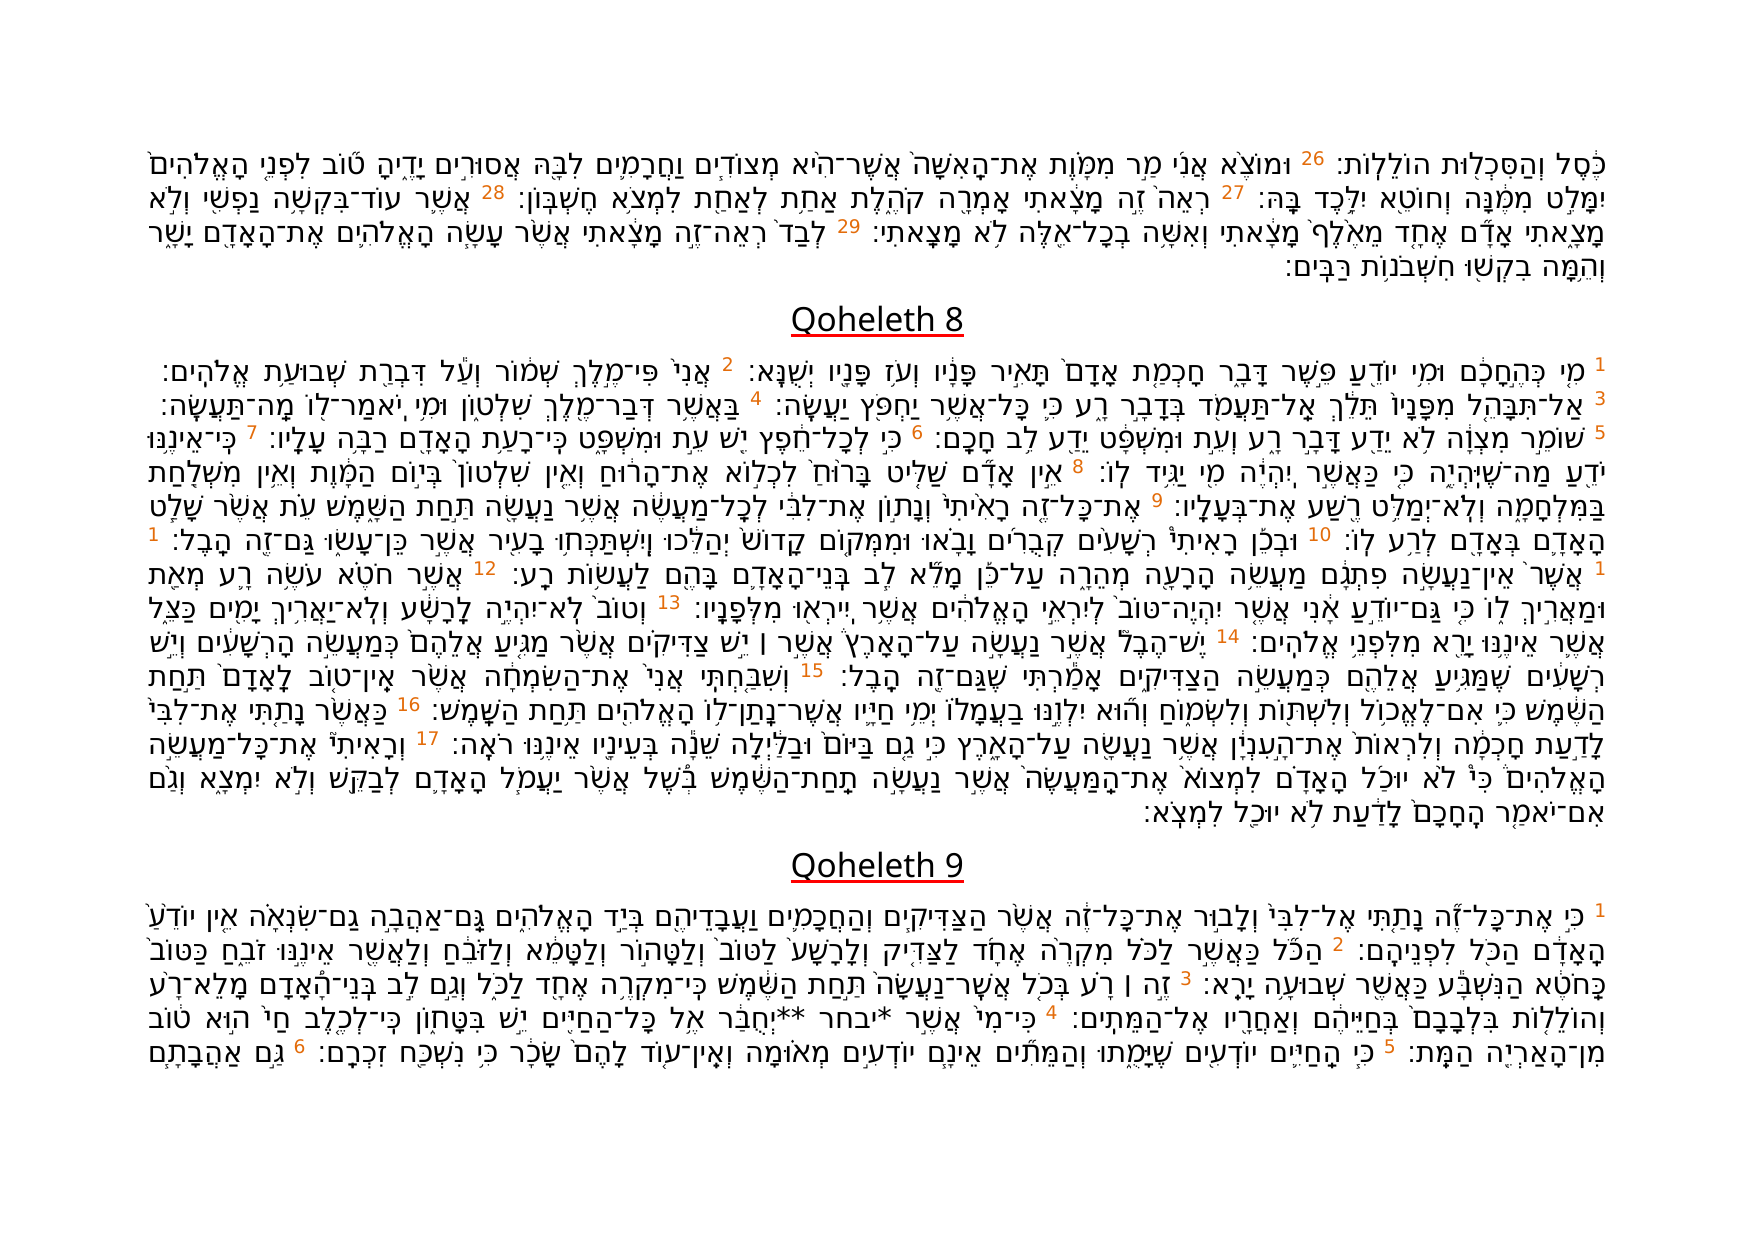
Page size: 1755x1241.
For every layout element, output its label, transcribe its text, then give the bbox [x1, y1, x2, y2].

text Qoheleth 8 [148, 296, 1606, 341]
text 1 מִ֚י כְּהֶ֣חָכָ֔ם וּמִ֥י יוֹדֵ֖עַ פֵּ֣שֶׁר דָּבָ֑ר חָכְמַ֤ת אָדָם֙ תָּאִ֣יר פָּנָ֔יו וְעֹ֥ז פָּנָ֖יו יְשֻׁנֶּֽא׃ 2 אֲנִי֙ פִּי־מֶ֣לֶךְ שְׁמ֔וֹר וְעַ֕ל דִּבְרַ֖ת שְׁבוּעַ֥ת אֱלֹהִֽים׃ ‬‬‬3 אַל־תִּבָּהֵ֤ל מִפָּנָיו֙ תֵּלֵ֔ךְ אַֽל־תַּעֲמֹ֖ד בְּדָבָ֣ר רָ֑ע כִּ֛י כָּל־אֲשֶׁ֥ר יַחְפֹּ֖ץ יַעֲשֶֽׂה׃ ‬‬‬4 בַּאֲשֶׁ֥ר דְּבַר־מֶ֖לֶךְ שִׁלְט֑וֹן וּמִ֥י יֹֽאמַר־ל֖וֹ מַֽה־תַּעֲשֶֽׂה׃ ‬‬‬5 שׁוֹמֵ֣ר מִצְוָ֔ה לֹ֥א יֵדַ֖ע דָּבָ֣ר רָ֑ע וְעֵ֣ת וּמִשְׁפָּ֔ט יֵדַ֖ע לֵ֥ב חָכָֽם׃ ‬‬‬6 כִּ֣י לְכָל־חֵ֔פֶץ יֵ֖שׁ עֵ֣ת וּמִשְׁפָּ֑ט כִּֽי־רָעַ֥ת הָאָדָ֖ם רַבָּ֥ה עָלָֽיו׃ ‬‬‬7 כִּֽי־אֵינֶ֥נּוּ יֹדֵ֖עַ מַה־שֶׁיִּֽהְיֶ֑ה כִּ֚י כַּאֲשֶׁ֣ר יִֽהְיֶ֔ה מִ֖י יַגִּ֥יד לֽוֹ׃ ‬‬‬8 אֵ֣ין אָדָ֞ם שַׁלִּ֤יט בָּר֙וּחַ֙ לִכְל֣וֹא אֶת־הָר֔וּחַ וְאֵ֤ין שִׁלְטוֹן֙ בְּי֣וֹם הַמָּ֔וֶת וְאֵ֥ין מִשְׁלַ֖חַת בַּמִּלְחָמָ֑ה וְלֹֽא־יְמַלֵּ֥ט רֶ֖שַׁע אֶת־בְּעָלָֽיו׃ ‬‬‬9 אֶת־כָּל־זֶ֤ה רָאִ֙יתִי֙ וְנָת֣וֹן אֶת־לִבִּ֔י לְכָֽל־מַעֲשֶׂ֔ה אֲשֶׁ֥ר נַעֲשָׂ֖ה תַּ֣חַת הַשָּׁ֑מֶשׁ עֵ֗ת אֲשֶׁ֨ר שָׁלַ֧ט הָאָדָ֛ם בְּאָדָ֖ם לְרַ֥ע לֽוֹ׃ ‬‬‬10 וּבְכֵ֡ן רָאִיתִי֩ רְשָׁעִ֨ים קְבֻרִ֜ים וָבָ֗אוּ וּמִמְּק֤וֹם קָדוֹשׁ֙ יְהַלֵּ֔כוּ וְיִֽשְׁתַּכְּח֥וּ בָעִ֖יר אֲשֶׁ֣ר כֵּן־עָשׂ֑וּ גַּם־זֶ֖ה הָֽבֶל׃ ‬‬‬11 אֲשֶׁר֙ אֵין־נַעֲשָׂ֣ה פִתְגָ֔ם מַעֲשֵׂ֥ה הָרָעָ֖ה מְהֵרָ֑ה עַל־כֵּ֡ן מָלֵ֞א לֵ֧ב בְּֽנֵי־הָאָדָ֛ם בָּהֶ֖ם לַעֲשׂ֥וֹת רָֽע׃ ‬‬‬12 אֲשֶׁ֣ר חֹטֶ֗א עֹשֶׂ֥ה רָ֛ע מְאַ֖ת וּמַאֲרִ֣יךְ ל֑וֹ כִּ֚י גַּם־יוֹדֵ֣עַ אָ֔נִי אֲשֶׁ֤ר יִהְיֶה־טּוֹב֙ לְיִרְאֵ֣י הָאֱלֹהִ֔ים אֲשֶׁ֥ר יִֽירְא֖וּ מִלְּפָנָֽיו׃ ‬‬‬13 וְטוֹב֙ לֹֽא־יִהְיֶ֣ה לָֽרָשָׁ֔ע וְלֹֽא־יַאֲרִ֥יךְ יָמִ֖ים כַּצֵּ֑ל אֲשֶׁ֛ר אֵינֶ֥נּוּ יָרֵ֖א מִלִּפְנֵ֥י אֱלֹהִֽים׃ ‬‬‬14 יֶשׁ־הֶבֶל֮ אֲשֶׁ֣ר נַעֲשָׂ֣ה עַל־הָאָרֶץ֒ אֲשֶׁ֣ר ׀ יֵ֣שׁ צַדִּיקִ֗ים אֲשֶׁ֨ר מַגִּ֤יעַ אֲלֵהֶם֙ כְּמַעֲשֵׂ֣ה הָרְשָׁעִ֔ים וְיֵ֣שׁ רְשָׁעִ֔ים שֶׁמַּגִּ֥יעַ אֲלֵהֶ֖ם כְּמַעֲשֵׂ֣ה הַצַדִּיקִ֑ים אָמַ֕רְתִּי שֶׁגַּם־זֶ֖ה הָֽבֶל׃ ‬‬‬15 וְשִׁבַּ֤חְתִּֽי אֲנִי֙ אֶת־הַשִּׂמְחָ֔ה אֲשֶׁ֨ר אֵֽין־ט֤וֹב לָֽאָדָם֙ תַּ֣חַת הַשֶּׁ֔מֶשׁ כִּ֛י אִם־לֶאֱכ֥וֹל וְלִשְׁתּ֖וֹת וְלִשְׂמ֑וֹחַ וְה֞וּא יִלְוֶ֣נּוּ בַעֲמָל֗וֹ יְמֵ֥י חַיָּ֛יו אֲשֶׁר־נָֽתַן־ל֥וֹ הָאֱלֹהִ֖ים תַּ֥חַת הַשָּֽׁמֶשׁ׃ ‬‬‬16 כַּאֲשֶׁ֨ר נָתַ֤תִּי אֶת־לִבִּי֙ לָדַ֣עַת חָכְמָ֔ה וְלִרְאוֹת֙ אֶת־הָ֣עִנְיָ֔ן אֲשֶׁ֥ר נַעֲשָׂ֖ה עַל־הָאָ֑רֶץ כִּ֣י גַ֤ם בַּיּוֹם֙ וּבַלַּ֔יְלָה שֵׁנָ֕ה בְּעֵינָ֖יו אֵינֶ֥נּוּ רֹאֶֽה׃ ‬‬‬17 וְרָאִיתִי֮ אֶת־כָּל־מַעֲשֵׂ֣ה הָאֱלֹהִים֒ כִּי֩ לֹ֨א יוּכַ֜ל הָאָדָ֗ם לִמְצוֹא֙ אֶת־הַֽמַּעֲשֶׂה֙ אֲשֶׁ֣ר נַעֲשָׂ֣ה תַֽחַת־הַשֶּׁ֔מֶשׁ בְּ֠שֶׁל אֲשֶׁ֨ר יַעֲמֹ֧ל הָאָדָ֛ם לְבַקֵּ֖שׁ וְלֹ֣א יִמְצָ֑א וְגַ֨ם אִם־יֹאמַ֤ר הֶֽחָכָם֙ לָדַ֔עַת לֹ֥א יוּכַ֖ל לִמְצֹֽא׃ ‬‬‬‬‬‬‬‬‬‬‬‬‬‬‬‬‬‬‬ [148, 354, 1606, 829]
text 1 כִּ֣י אֶת־כָּל־זֶ֞ה נָתַ֤תִּי אֶל־לִבִּי֙ וְלָב֣וּר אֶת־כָּל־זֶ֔ה אֲשֶׁ֨ר הַצַּדִּיקִ֧ים וְהַחֲכָמִ֛ים וַעֲבָדֵיהֶ֖ם בְּיַ֣ד הָאֱלֹהִ֑ים גַּֽם־אַהֲבָ֣ה גַם־שִׂנְאָ֗ה אֵ֤ין יוֹדֵ֙עַ֙ הָֽאָדָ֔ם הַכֹּ֖ל לִפְנֵיהֶֽם׃ 2 הַכֹּ֞ל כַּאֲשֶׁ֣ר לַכֹּ֗ל מִקְרֶ֨ה אֶחָ֜ד לַצַּדִּ֤יק וְלָרָשָׁע֙ לַטּוֹב֙ וְלַטָּה֣וֹר וְלַטָּמֵ֔א וְלַזֹּבֵ֔חַ וְלַאֲשֶׁ֖ר אֵינֶ֣נּוּ זֹבֵ֑חַ כַּטּוֹב֙ כַּֽחֹטֶ֔א הַנִּשְׁבָּ֕ע כַּאֲשֶׁ֖ר שְׁבוּעָ֥ה יָרֵֽא׃ ‬‬‬3 זֶ֣ה ׀ רָ֗ע בְּכֹ֤ל אֲשֶֽׁר־נַעֲשָׂה֙ תַּ֣חַת הַשֶּׁ֔מֶשׁ כִּֽי־מִקְרֶ֥ה אֶחָ֖ד לַכֹּ֑ל וְגַ֣ם לֵ֣ב בְּֽנֵי־הָ֠אָדָם מָלֵא־רָ֨ע וְהוֹלֵל֤וֹת בִּלְבָבָם֙ בְּחַיֵּיהֶ֔ם וְאַחֲרָ֖יו אֶל־הַמֵּתִֽים׃ ‬‬‬4 כִּי־מִי֙ אֲשֶׁ֣ר *יבחר **יְחֻבַּ֔ר אֶ֥ל כָּל־הַחַיִּ֖ים יֵ֣שׁ בִּטָּח֑וֹן כִּֽי־לְכֶ֤לֶב חַי֙ ה֣וּא ט֔וֹב מִן־הָאַרְיֵ֖ה הַמֵּֽת׃ ‬‬‬5 כִּ֧י הַֽחַיִּ֛ים יוֹדְעִ֖ים שֶׁיָּמֻ֑תוּ וְהַמֵּתִ֞ים אֵינָ֧ם יוֹדְעִ֣ים מְא֗וּמָה וְאֵֽין־ע֤וֹד לָהֶם֙ שָׂכָ֔ר כִּ֥י נִשְׁכַּ֖ח זִכְרָֽם׃ ‬‬‬6 גַּ֣ם אַהֲבָתָ֧ם גַּם־שִׂנְאָתָ֛ם גַּם־קִנְאָתָ֖ם כְּבָ֣ר אָבָ֑דָה וְחֵ֨לֶק אֵין־לָהֶ֥ם עוֹד֙ לְעוֹלָ֔ם בְּכֹ֥ל אֲשֶֽׁר־נַעֲשָׂ֖ה תַּ֥חַת הַשָּֽׁמֶשׁ׃ ‬‬‬7 לֵ֣ךְ אֱכֹ֤ל בְּשִׂמְחָה֙ לַחְמֶ֔ךָ וּֽשֲׁתֵ֥ה בְלֶב־ט֖וֹב יֵינֶ֑ךָ כִּ֣י כְבָ֔ר רָצָ֥ה הָאֱלֹהִ֖ים אֶֽת־מַעֲשֶֽׂיךָ׃ ‬‬‬8 בְּכָל־עֵ֕ת יִהְי֥וּ בְגָדֶ֖יךָ לְבָנִ֑ים וְשֶׁ֖מֶן עַל־רֹאשְׁךָ֥ אַל־יֶחְסָֽר׃ ‬‬‬9 רְאֵ֨ה חַיִּ֜ים עִם־אִשָּׁ֣ה אֲשֶׁר־אָהַ֗בְתָּ כָּל־יְמֵי֙ חַיֵּ֣י הֶבְלֶ֔ךָ אֲשֶׁ֤ר נָֽתַן־לְךָ֙ תַּ֣חַת הַשֶּׁ֔מֶשׁ כֹּ֖ל יְמֵ֣י הֶבְלֶ֑ךָ כִּ֣י ה֤וּא חֶלְקְךָ֙ בַּֽחַיִּ֔ים וּבַעֲמָ֣לְךָ֔ אֲשֶׁר־אַתָּ֥ה עָמֵ֖ל תַּ֥חַת הַשָּֽׁמֶשׁ׃ ‬‬‬10 כֹּ֠ל אֲשֶׁ֨ר תִּמְצָ֧א יָֽדְךָ֛ לַעֲשׂ֥וֹת בְּכֹחֲךָ֖ עֲשֵׂ֑ה כִּי֩ אֵ֨ין מַעֲשֶׂ֤ה וְחֶשְׁבּוֹן֙ וְדַ֣עַת וְחָכְמָ֔ה בִּשְׁא֕וֹל אֲשֶׁ֥ר אַתָּ֖ה הֹלֵ֥ךְ שָֽׁמָּה׃ ס ‬‬‬11 שַׁ֜בְתִּי וְרָאֹ֣ה תַֽחַת־הַשֶּׁ֗מֶשׁ כִּ֣י לֹא֩ לַקַּלִּ֨ים הַמֵּר֜וֹץ וְלֹ֧א לַגִּבּוֹרִ֣ים הַמִּלְחָמָ֗ה וְ֠גַם לֹ֣א לַחֲכָמִ֥ים לֶ֙חֶם֙ וְגַ֨ם לֹ֤א לַנְּבֹנִים֙ עֹ֔שֶׁר וְגַ֛ם לֹ֥א לַיֹּדְעִ֖ים חֵ֑ן כִּי־עֵ֥ת וָפֶ֖גַע יִקְרֶ֥ה אֶת־כֻּלָּֽם׃ ‬‬‬12 כִּ֡י גַּם֩ לֹֽא־יֵדַ֨ע הָאָדָ֜ם אֶת־עִתּ֗וֹ כַּדָּגִים֙ שֶׁנֶּֽאֱחָזִים֙ בִּמְצוֹדָ֣ה רָעָ֔ה וְכַ֨צִּפֳּרִ֔ים הָאֲחֻז֖וֹת בַּפָּ֑ח כָּהֵ֗ם יֽוּקָשִׁים֙ בְּנֵ֣י הָֽאָדָ֔ם לְעֵ֣ת רָעָ֔ה כְּשֶׁתִּפּ֥וֹל עֲלֵיהֶ֖ם פִּתְאֹֽם׃ ‬‬‬13 גַּם־זֹ֛ה רָאִ֥יתִי חָכְמָ֖ה תַּ֣חַת הַשָּׁ֑מֶשׁ וּגְדוֹלָ֥ה הִ֖יא אֵלָֽי׃ ‬‬‬14 עִ֣יר קְטַנָּ֔ה וַאֲנָשִׁ֥ים בָּ֖הּ מְעָ֑ט וּבָֽא־אֵלֶ֜יהָ מֶ֤לֶךְ גָּדוֹל֙ וְסָבַ֣ב אֹתָ֔הּ וּבָנָ֥ה עָלֶ֖יהָ מְצוֹדִ֥ים גְּדֹלִֽים׃ ‬‬‬15 וּמָ֣צָא בָ֗הּ אִ֤ישׁ מִסְכֵּן֙ חָכָ֔ם וּמִלַּט־ה֥וּא אֶת־הָעִ֖יר בְּחָכְמָת֑וֹ וְאָדָם֙ לֹ֣א זָכַ֔ר אֶת־הָאִ֥ישׁ הַמִּסְכֵּ֖ן הַהּֽוּא׃ ‬‬‬16 וְאָמַ֣רְתִּי אָ֔נִי טוֹבָ֥ה חָכְמָ֖ה מִגְּבוּרָ֑ה וְחָכְמַ֤ת הַמִּסְכֵּן֙ בְּזוּיָ֔ה וּדְבָרָ֖יו אֵינָ֥ם נִשְׁמָעִֽים׃ ‬‬‬17 דִּבְרֵ֣י חֲכָמִ֔ים בְּנַ֖חַת נִשְׁמָעִ֑ים מִזַּעֲקַ֥ת מוֹשֵׁ֖ל בַּכְּסִילִֽים׃ ‬‬‬18 טוֹבָ֥ה חָכְמָ֖ה מִכְּלֵ֣י קְרָ֑ב וְחוֹטֶ֣א אֶחָ֔ד יְאַבֵּ֥ד טוֹבָ֖ה הַרְבֵּֽה׃ ‬‬‬‬‬‬‬‬‬‬‬‬‬‬‬‬‬‬‬‬ [148, 900, 1606, 1069]
text 1 ט֥וֹב שֵׁ֖ם מִשֶּׁ֣מֶן ט֑וֹב וְי֣וֹם הַמָּ֔וֶת מִיּ֖וֹם הִוָּלְדֽוֹ׃ ‬‬‬‬‬2 ט֞וֹב לָלֶ֣כֶת אֶל־בֵּֽית־אֵ֗בֶל מִלֶּ֙כֶת֙ אֶל־בֵּ֣ית מִשְׁתֶּ֔ה בַּאֲשֶׁ֕ר ה֖וּא ס֣וֹף כָּל־הָאָדָ֑ם וְהַחַ֖י יִתֵּ֥ן אֶל־לִבּֽוֹ׃ ‬‬‬3 ט֥וֹב כַּ֖עַס מִשְּׂחֹ֑ק כִּֽי־בְרֹ֥עַ פָּנִ֖ים יִ֥יטַב לֵֽב׃ ‬‬‬4 לֵ֤ב חֲכָמִים֙ בְּבֵ֣ית אֵ֔בֶל וְלֵ֥ב כְּסִילִ֖ים בְּבֵ֥ית שִׂמְחָֽה׃ ‬‬‬5 ט֕וֹב לִשְׁמֹ֖עַ גַּעֲרַ֣ת חָכָ֑ם מֵאִ֕ישׁ שֹׁמֵ֖עַ שִׁ֥יר כְּסִילִֽים׃ ‬‬‬6 כִּ֣י כְק֤וֹל הַסִּירִים֙ תַּ֣חַת הַסִּ֔יר כֵּ֖ן שְׂחֹ֣ק הַכְּסִ֑יל וְגַם־זֶ֖ה הָֽבֶל׃ ‬‬‬7 כִּ֥י הָעֹ֖שֶׁק יְהוֹלֵ֣ל חָכָ֑ם וִֽיאַבֵּ֥ד אֶת־לֵ֖ב מַתָּנָֽה׃ ‬‬‬8 ט֛וֹב אַחֲרִ֥ית דָּבָ֖ר מֽ͏ֵרֵאשִׁית֑וֹ ט֥וֹב אֶֽרֶךְ־ר֖וּחַ מִגְּבַהּ־רֽוּחַ׃ ‬‬‬9 אַל־תְּבַהֵ֥ל בְּרֽוּחֲךָ֖ לִכְע֑וֹס כִּ֣י כַ֔עַס בְּחֵ֥יק כְּסִילִ֖ים יָנֽוּחַ׃ ‬‬‬10 אַל־תֹּאמַר֙ מֶ֣ה הָיָ֔ה שֶׁ֤הַיָּמִים֙ הָרִ֣אשֹׁנִ֔ים הָי֥וּ טוֹבִ֖ים מֵאֵ֑לֶּה כִּ֛י לֹ֥א מֵחָכְמָ֖ה שָׁאַ֥לְתָּ עַל־זֶֽה׃ ‬‬‬11 טוֹבָ֥ה חָכְמָ֖ה עִֽם־נַחֲלָ֑ה וְיֹתֵ֖ר לְרֹאֵ֥י הַשָּֽׁמֶשׁ׃ ‬‬‬12 כִּ֛י בְּצֵ֥ל הַֽחָכְמָ֖ה בְּצֵ֣ל הַכָּ֑סֶף וְיִתְר֣וֹן דַּ֔עַת הַֽחָכְמָ֖ה תְּחַיֶּ֥ה בְעָלֶֽיהָ׃ ‬‬‬13 רְאֵ֖ה אֶת־מַעֲשֵׂ֣ה הָאֱלֹהִ֑ים כִּ֣י מִ֤י יוּכַל֙ לְתַקֵּ֔ן אֵ֖ת אֲשֶׁ֥ר עִוְּתֽוֹ׃ ‬‬‬14 בְּי֤וֹם טוֹבָה֙ הֱיֵ֣ה בְט֔וֹב וּבְי֥וֹם רָעָ֖ה רְאֵ֑ה גַּ֣ם אֶת־זֶ֤ה לְעֻמַּת־זֶה֙ עָשָׂ֣ה הָֽאֱלֹהִ֔ים עַל־דִּבְרַ֗ת שֶׁלֹּ֨א יִמְצָ֧א הָֽאָדָ֛ם אַחֲרָ֖יו מְאֽוּמָה׃ ‬‬‬15 אֶת־הַכֹּ֥ל רָאִ֖יתִי בִּימֵ֣י הֶבְלִ֑י יֵ֤שׁ צַדִּיק֙ אֹבֵ֣ד בְּצִדְק֔וֹ וְיֵ֣שׁ רָשָׁ֔ע מַאֲרִ֖יךְ בְּרָעָתֽוֹ׃ ‬‬‬16 אַל־תְּהִ֤י צַדִּיק֙ הַרְבֵּ֔ה וְאַל־תִּתְחַכַּ֖ם יוֹתֵ֑ר לָ֖מָּה תִּשּׁוֹמֵֽם׃ ‬‬‬17 אַל־תִּרְשַׁ֥ע הַרְבֵּ֖ה וְאַל־תְּהִ֣י סָכָ֑ל לָ֥מָּה תָמ֖וּת בְּלֹ֥א עִתֶּֽךָ׃ ‬‬‬18 ט֚וֹב אֲשֶׁ֣ר תֶּאֱחֹ֣ז בָּזֶ֔ה וְגַם־מִזֶּ֖ה אַל־תַּנַּ֣ח אֶת־יָדֶ֑ךָ כִּֽי־יְרֵ֥א אֱלֹהִ֖ים יֵצֵ֥א אֶת־כֻּלָּֽם׃ ‬‬‬19 הַֽחָכְמָ֖ה תָּעֹ֣ז לֶחָכָ֑ם מֵֽעֲשָׂרָה֙ שַׁלִּיטִ֔ים אֲשֶׁ֥ר הָי֖וּ בָּעִֽיר׃ ‬‬‬20 כִּ֣י אָדָ֔ם אֵ֥ין צַדִּ֖יק בָּאָ֑רֶץ אֲשֶׁ֥ר יַעֲשֶׂה־טּ֖וֹב וְלֹ֥א יֶחֱטָֽא׃ ‬‬‬21 גַּ֤ם לְכָל־הַדְּבָרִים֙ אֲשֶׁ֣ר יְדַבֵּ֔רוּ אַל־תִּתֵּ֖ן לִבֶּ֑ךָ אֲשֶׁ֛ר לֹֽא־תִשְׁמַ֥ע אֶֽת־עַבְדְּךָ֖ מְקַלְלֶֽךָ׃ ‬‬‬22 כִּ֛י גַּם־פְּעָמִ֥ים רַבּ֖וֹת יָדַ֣ע לִבֶּ֑ךָ אֲשֶׁ֥ר גַּם־*את **אַתָּ֖ה קִלַּ֥לְתָּ אֲחֵרִֽים׃ ‬‬‬23 כָּל־זֹ֖ה נִסִּ֣יתִי בַֽחָכְמָ֑ה אָמַ֣רְתִּי אֶחְכָּ֔מָה וְהִ֖יא רְחוֹקָ֥ה מִמֶּֽנִּי׃ ‬‬‬24 רָח֖וֹק מַה־שֶּׁהָיָ֑ה וְעָמֹ֥ק ׀ עָמֹ֖ק מִ֥י יִמְצָאֶֽנּוּ׃ ‬‬‬25 סַבּ֨וֹתִֽי אֲנִ֤י וְלִבִּי֙ לָדַ֣עַת וְלָת֔וּר וּבַקֵּ֥שׁ חָכְמָ֖ה וְחֶשְׁבּ֑וֹן וְלָדַ֙עַת֙ רֶ֣שַׁע כֶּ֔סֶל וְהַסִּכְל֖וּת הוֹלֵלֽוֹת׃ ‬‬‬26 וּמוֹצֶ֨א אֲנִ֜י מַ֣ר מִמָּ֗וֶת אֶת־הָֽאִשָּׁה֙ אֲשֶׁר־הִ֨יא מְצוֹדִ֧ים וַחֲרָמִ֛ים לִבָּ֖הּ אֲסוּרִ֣ים יָדֶ֑יהָ ט֞וֹב לִפְנֵ֤י הָאֱלֹהִים֙ יִמָּלֵ֣ט מִמֶּ֔נָּה וְחוֹטֵ֖א יִלָּ֥כֶד בָּֽהּ׃ ‬‬‬27 רְאֵה֙ זֶ֣ה מָצָ֔אתִי אָמְרָ֖ה קֹהֶ֑לֶת אַחַ֥ת לְאַחַ֖ת לִמְצֹ֥א חֶשְׁבּֽוֹן׃ ‬‬‬28 אֲשֶׁ֛ר עוֹד־בִּקְשָׁ֥ה נַפְשִׁ֖י וְלֹ֣א מָצָ֑אתִי אָדָ֞ם אֶחָ֤ד מֵאֶ֙לֶף֙ מָצָ֔אתִי וְאִשָּׁ֥ה בְכָל־אֵ֖לֶּה לֹ֥א מָצָֽאתִי׃ ‬‬‬29 לְבַד֙ רְאֵה־זֶ֣ה מָצָ֔אתִי אֲשֶׁ֨ר עָשָׂ֧ה הָאֱלֹהִ֛ים אֶת־הָאָדָ֖ם יָשָׁ֑ר וְהֵ֥מָּה בִקְשׁ֖וּ חִשְּׁבֹנ֥וֹת רַּבִּֽים׃ ‬‬‬‬‬‬‬‬‬‬‬‬‬‬‬‬‬‬‬‬‬‬‬‬‬‬‬‬‬‬‬ [148, 148, 1606, 283]
text Qoheleth 9 [148, 842, 1606, 887]
